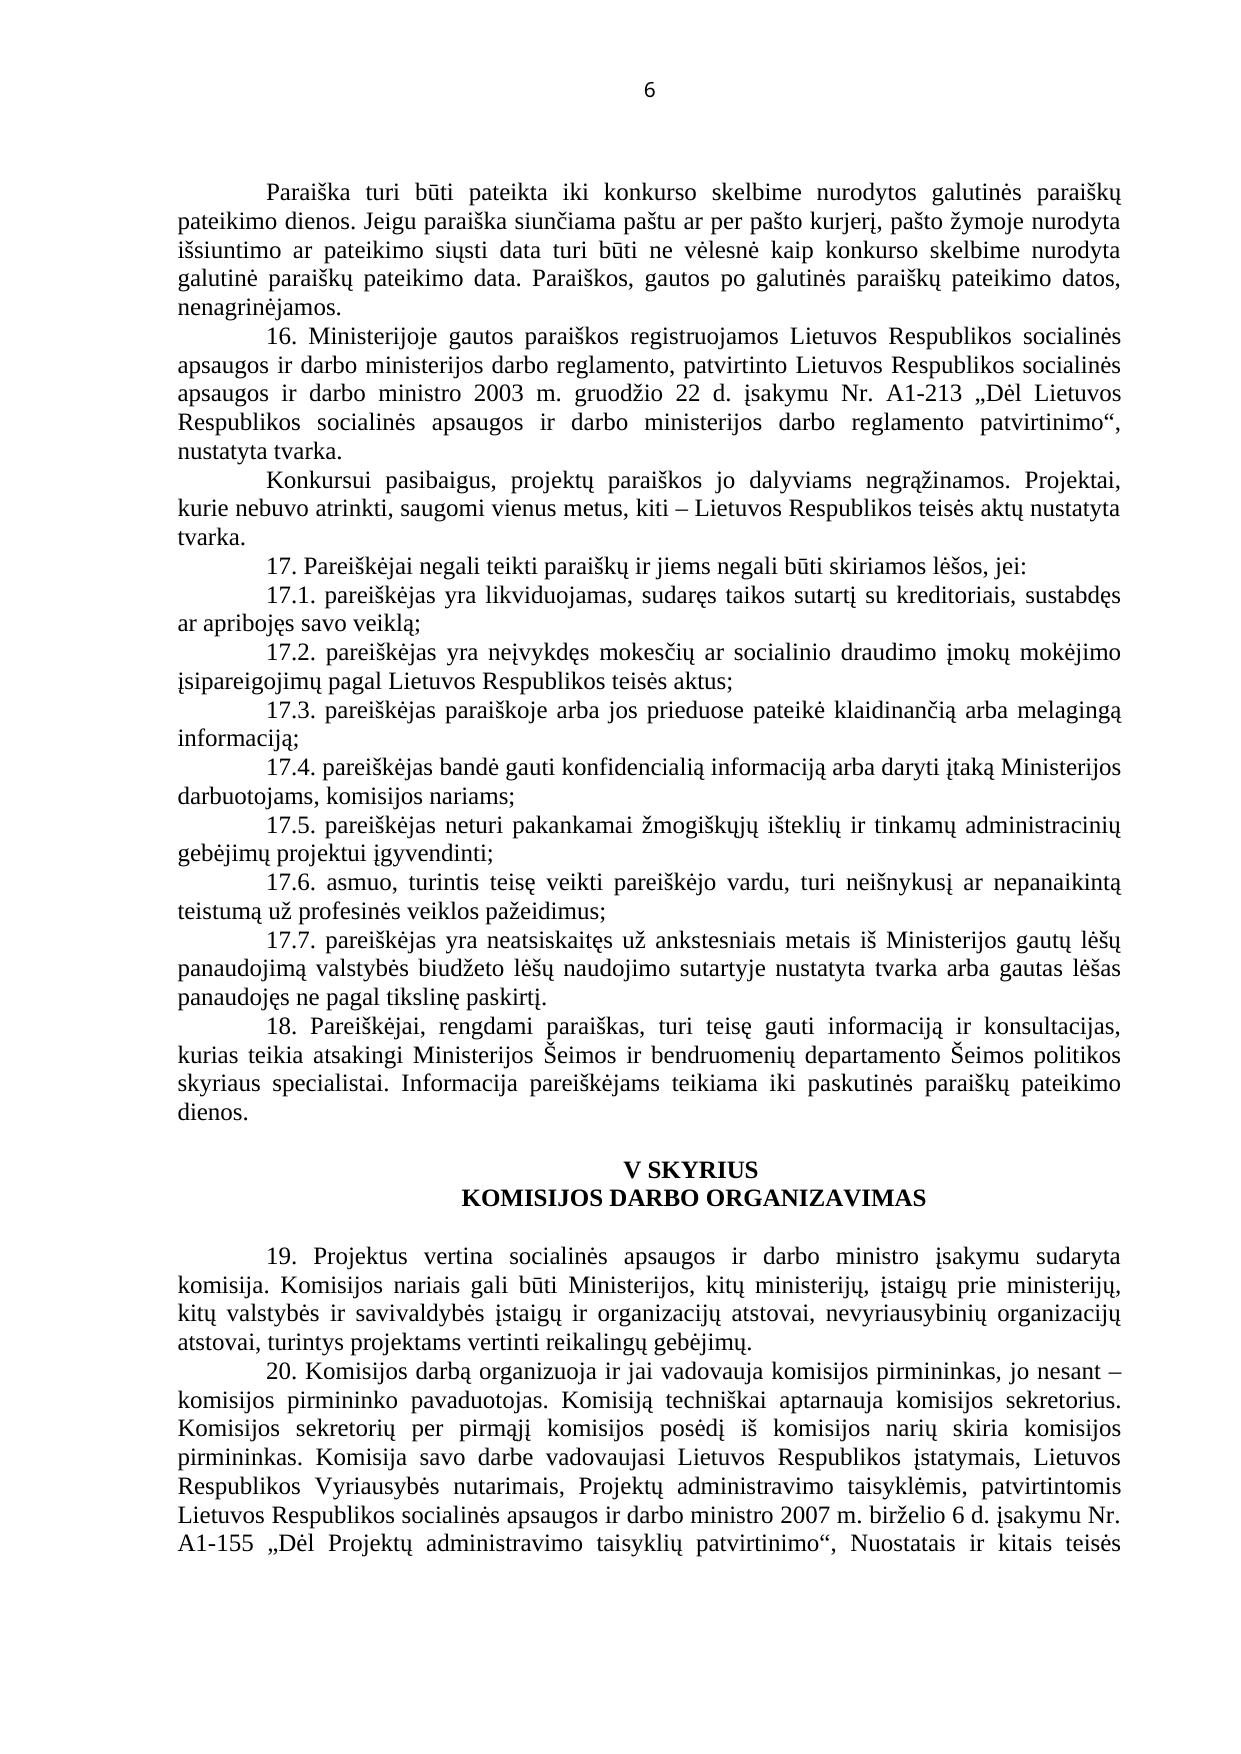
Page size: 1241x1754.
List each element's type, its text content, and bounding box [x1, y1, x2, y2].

text 17.6. asmuo, turintis teisę veikti pareiškėjo vardu, turi neišnykusį ar nepanaikintą teistumą už profesinės veiklos pažeidimus; [177, 867, 1122, 925]
text KOMISIJOS DARBO ORGANIZAVIMAS [177, 1183, 1122, 1212]
text 17.7. pareiškėjas yra neatsiskaitęs už ankstesniais metais iš Ministerijos gautų lėšų panaudojimą valstybės biudžeto lėšų naudojimo sutartyje nustatyta tvarka arba gautas lėšas panaudojęs ne pagal tikslinę paskirtį. [177, 925, 1122, 1011]
text 17. Pareiškėjai negali teikti paraiškų ir jiems negali būti skiriamos lėšos, jei: [177, 551, 1122, 580]
text 18. Pareiškėjai, rengdami paraiškas, turi teisę gauti informaciją ir konsultacijas, kurias teikia atsakingi Ministerijos Šeimos ir bendruomenių departamento Šeimos politikos skyriaus specialistai. Informacija pareiškėjams teikiama iki paskutinės paraiškų pateikimo dienos. [177, 1011, 1122, 1126]
text 17.5. pareiškėjas neturi pakankamai žmogiškųjų išteklių ir tinkamų administracinių gebėjimų projektui įgyvendinti; [177, 810, 1122, 867]
text 16. Ministerijoje gautos paraiškos registruojamos Lietuvos Respublikos socialinės apsaugos ir darbo ministerijos darbo reglamento, patvirtinto Lietuvos Respublikos socialinės apsaugos ir darbo ministro 2003 m. gruodžio 22 d. įsakymu Nr. A1-213 „Dėl Lietuvos Respublikos socialinės apsaugos ir darbo ministerijos darbo reglamento patvirtinimo“, nustatyta tvarka. [177, 321, 1122, 465]
text 17.2. pareiškėjas yra neįvykdęs mokesčių ar socialinio draudimo įmokų mokėjimo įsipareigojimų pagal Lietuvos Respublikos teisės aktus; [177, 637, 1122, 695]
text 17.1. pareiškėjas yra likviduojamas, sudaręs taikos sutartį su kreditoriais, sustabdęs ar apribojęs savo veiklą; [177, 580, 1122, 637]
text V SKYRIUS [177, 1155, 1122, 1183]
text Konkursui pasibaigus, projektų paraiškos jo dalyviams negrąžinamos. Projektai, kurie nebuvo atrinkti, saugomi vienus metus, kiti – Lietuvos Respublikos teisės aktų nustatyta tvarka. [177, 465, 1122, 551]
text Paraiška turi būti pateikta iki konkurso skelbime nurodytos galutinės paraiškų pateikimo dienos. Jeigu paraiška siunčiama paštu ar per pašto kurjerį, pašto žymoje nurodyta išsiuntimo ar pateikimo siųsti data turi būti ne vėlesnė kaip konkurso skelbime nurodyta galutinė paraiškų pateikimo data. Paraiškos, gautos po galutinės paraiškų pateikimo datos, nenagrinėjamos. [177, 177, 1122, 321]
text 17.4. pareiškėjas bandė gauti konfidencialią informaciją arba daryti įtaką Ministerijos darbuotojams, komisijos nariams; [177, 752, 1122, 810]
text 19. Projektus vertina socialinės apsaugos ir darbo ministro įsakymu sudaryta komisija. Komisijos nariais gali būti Ministerijos, kitų ministerijų, įstaigų prie ministerijų, kitų valstybės ir savivaldybės įstaigų ir organizacijų atstovai, nevyriausybinių organizacijų atstovai, turintys projektams vertinti reikalingų gebėjimų. [177, 1241, 1122, 1356]
text 20. Komisijos darbą organizuoja ir jai vadovauja komisijos pirmininkas, jo nesant – komisijos pirmininko pavaduotojas. Komisiją techniškai aptarnauja komisijos sekretorius. Komisijos sekretorių per pirmąjį komisijos posėdį iš komisijos narių skiria komisijos pirmininkas. Komisija savo darbe vadovaujasi Lietuvos Respublikos įstatymais, Lietuvos Respublikos Vyriausybės nutarimais, Projektų administravimo taisyklėmis, patvirtintomis Lietuvos Respublikos socialinės apsaugos ir darbo ministro 2007 m. birželio 6 d. įsakymu Nr. A1-155 „Dėl Projektų administravimo taisyklių patvirtinimo“, Nuostatais ir kitais teisės [177, 1356, 1122, 1557]
text 17.3. pareiškėjas paraiškoje arba jos prieduose pateikė klaidinančią arba melagingą informaciją; [177, 695, 1122, 752]
